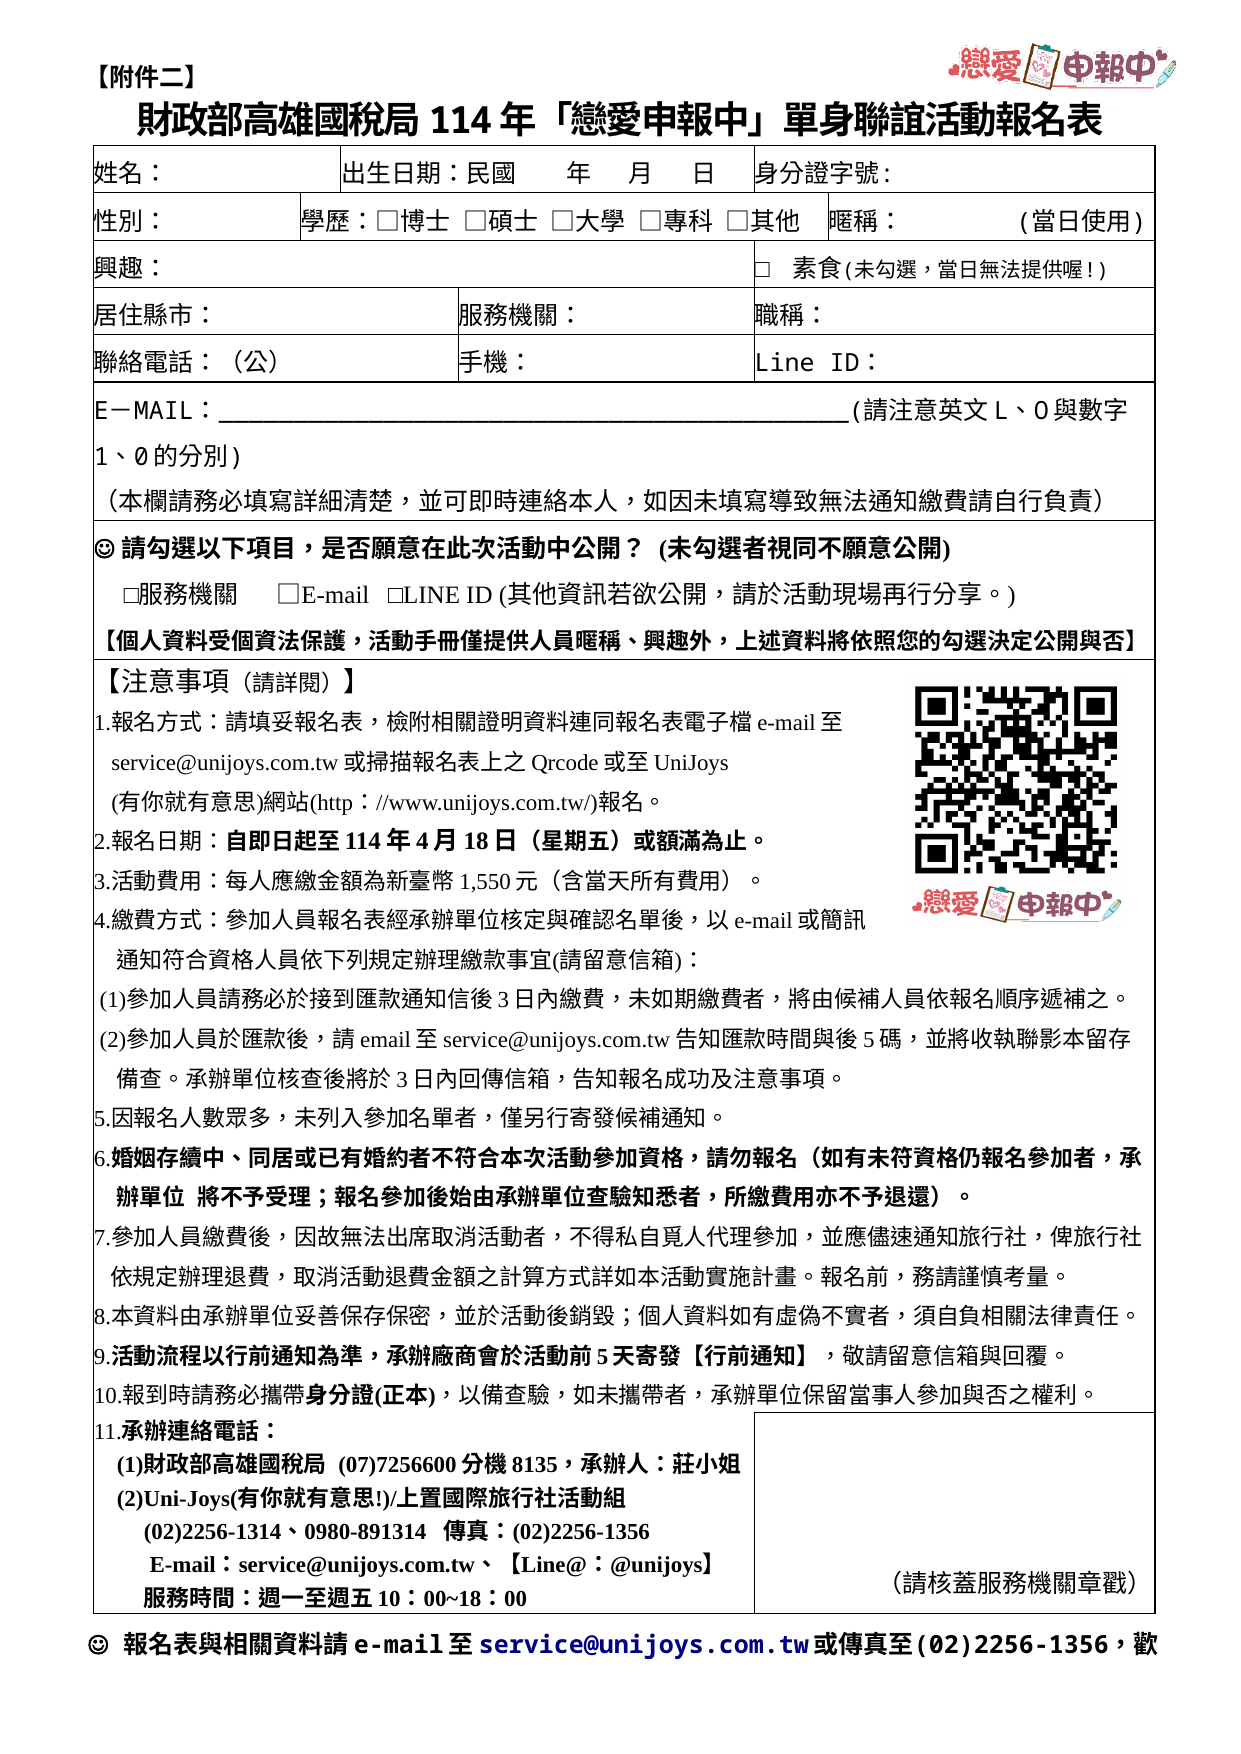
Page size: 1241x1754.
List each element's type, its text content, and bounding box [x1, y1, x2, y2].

table_cell 11.承辦連絡電話： (1)財政部高雄國稅局 (07)7256600分機8135，承辦人：莊小姐 (2)Uni-Joys(有你就有意思!)/上置國際旅行社活動組 (02)2256-1314、0980-891314 傳真：(02)2256-1356 E-mail：service@unijoys.com.tw、【Line@：@unijoys】 服務時間：週一至週五10：00~18：00 [94, 1412, 754, 1613]
table_cell 居住縣市： [94, 288, 458, 334]
table_cell 暱稱： (當日使用) [829, 193, 1154, 239]
table_cell 服務機關： [459, 288, 754, 334]
table_cell 素食(未勾選，當日無法提供喔!) [755, 241, 1154, 287]
table_cell E－MAIL：__________________________________________(請注意英文L、O與數字1、0的分別) （本欄請務必填寫詳細清楚，並可即時連絡本人，如因未填寫導致無法通知繳費請自行負責） [94, 383, 1154, 520]
table_header 姓名： [94, 146, 340, 192]
table_cell 手機： [459, 335, 754, 381]
table_cell （請核蓋服務機關章戳） [755, 1413, 1154, 1613]
table_header 身分證字號: [755, 146, 1154, 192]
table_cell 性別： [94, 193, 300, 239]
text  報名表與相關資料請e-mail至service@unijoys.com.tw或傳真至(02)2256-1356，歡 [75, 1614, 1165, 1664]
text 【附件二】 [84, 58, 240, 92]
table_cell 興趣： [94, 241, 754, 287]
table_header 出生日期：民國 年 月 日 [341, 146, 754, 192]
table_cell 聯絡電話：（公） [94, 335, 458, 381]
table_cell 【注意事項（請詳閱）】 1.報名方式：請填妥報名表，檢附相關證明資料連同報名表電子檔e-mail至service@unijoys.com.tw或掃描報名表上之Qrcode或至UniJoys (有你就有意思)網站(http：//www.unijoys.com.tw/)報名。 2.報名日期：自即日起至114年4月18日（星期五）或額滿為止。 3.活動費用：每人應繳金額為新臺幣1,550元（含當天所有費用）。 4.繳費方式：參加人員報名表經承辦單位核定與確認名單後，以e-mail或簡訊通知符合資格人員依下列規定辦理繳款事宜(請留意信箱)： (1)參加人員請務必於接到匯款通知信後3日內繳費，未如期繳費者，將由候補人員依報名順序遞補之。 (2)參加人員於匯款後，請email至service@unijoys.com.tw告知匯款時間與後5碼，並將收執聯影本留存備查。承辦單位核查後將於3日內回傳信箱，告知報名成功及注意事項。 5.因報名人數眾多，未列入參加名單者，僅另行寄發候補通知。 6.婚姻存續中、同居或已有婚約者不符合本次活動參加資格，請勿報名（如有未符資格仍報名參加者，承辦單位 將不予受理；報名參加後始由承辦單位查驗知悉者，所繳費用亦不予退還）。 7.參加人員繳費後，因故無法出席取消活動者，不得私自覓人代理參加，並應儘速通知旅行社，俾旅行社依規定辦理退費，取消活動退費金額之計算方式詳如本活動實施計畫。報名前，務請謹慎考量。 8.本資料由承辦單位妥善保存保密，並於活動後銷毀；個人資料如有虛偽不實者，須自負相關法律責任。 9.活動流程以行前通知為準，承辦廠商會於活動前5天寄發【行前通知】，敬請留意信箱與回覆。 10.報到時請務必攜帶身分證(正本)，以備查驗，如未攜帶者，承辦單位保留當事人參加與否之權利。 [94, 660, 1154, 1412]
table_cell Line ID： [755, 335, 1154, 381]
text 財政部高雄國稅局114年「戀愛申報中」單身聯誼活動報名表 [69, 50, 1165, 145]
table_cell 職稱： [755, 288, 1154, 334]
picture [946, 43, 1177, 90]
table_cell  請勾選以下項目，是否願意在此次活動中公開？ (未勾選者視同不願意公開) □服務機關 □E-mail □LINE ID (其他資訊若欲公開，請於活動現場再行分享。) 【個人資料受個資法保護，活動手冊僅提供人員暱稱、興趣外，上述資料將依照您的勾選決定公開與否】 [94, 521, 1154, 658]
table_cell 學歷：□博士 □碩士 □大學 □專科 □其他 [301, 193, 828, 239]
picture [903, 675, 1129, 929]
